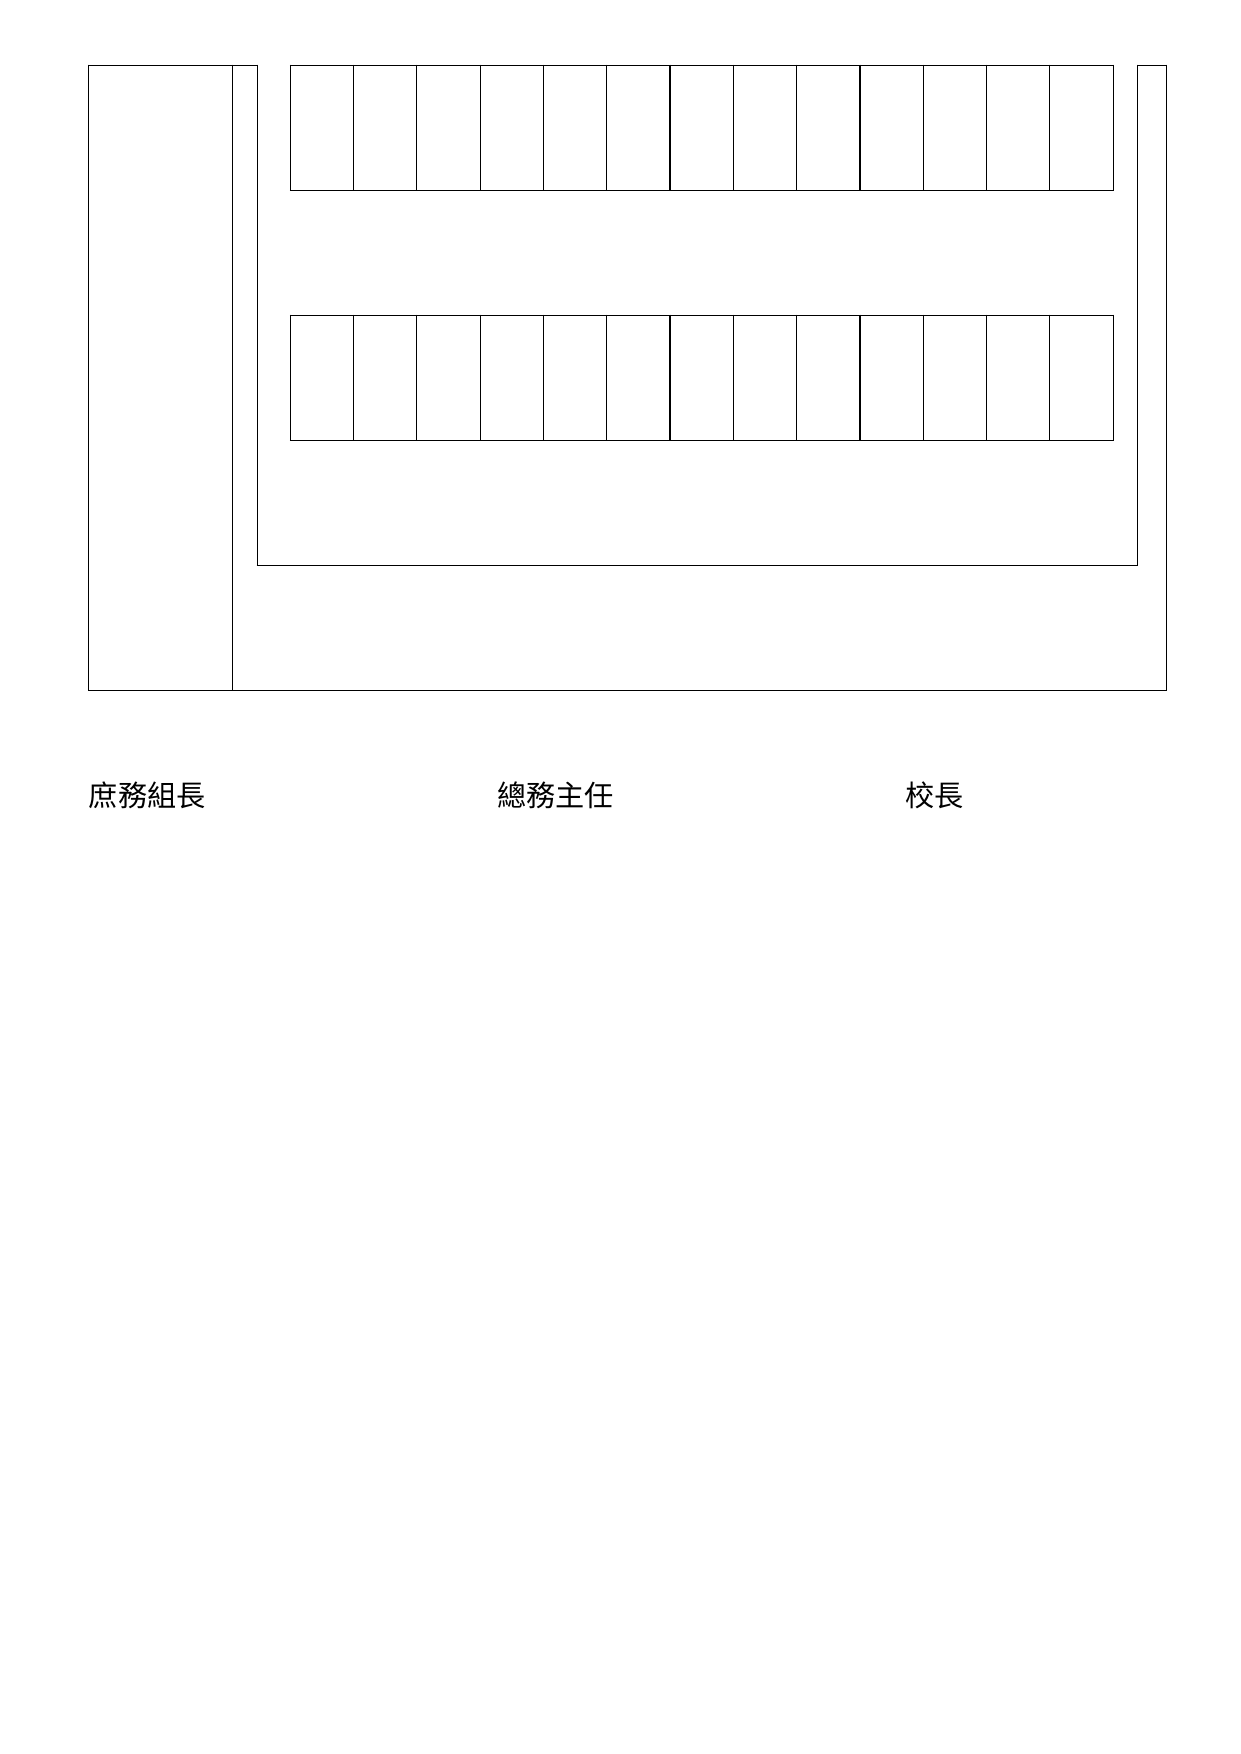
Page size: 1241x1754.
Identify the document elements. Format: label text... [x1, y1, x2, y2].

table_cell [861, 66, 923, 189]
table_cell [257, 566, 290, 689]
table_cell [417, 191, 480, 314]
table_cell [650, 191, 706, 314]
table_cell [417, 441, 480, 564]
table_cell [544, 66, 606, 189]
table_cell [607, 66, 669, 189]
table_cell [538, 191, 594, 314]
table_cell [480, 441, 538, 564]
table_cell [762, 191, 818, 314]
table_cell [924, 316, 986, 439]
table_cell [706, 441, 762, 564]
table_cell [417, 66, 480, 189]
table_cell [987, 191, 1113, 314]
table_cell [544, 316, 606, 439]
table_cell [594, 566, 649, 689]
table_cell [706, 566, 762, 689]
table_cell [89, 66, 232, 689]
table_cell [1114, 315, 1137, 439]
table_cell [1113, 566, 1138, 689]
table_cell [671, 316, 733, 439]
table_cell [987, 66, 1049, 189]
table_cell [987, 566, 1113, 689]
table_cell [258, 440, 290, 564]
table_cell [734, 66, 796, 189]
table_cell [538, 566, 594, 689]
table_cell [538, 441, 594, 564]
table_cell [818, 441, 874, 564]
table_cell [1113, 190, 1137, 314]
table_cell [417, 316, 480, 439]
table_cell [706, 191, 762, 314]
table_cell [291, 66, 353, 189]
table_cell [797, 66, 859, 189]
table_cell [607, 316, 669, 439]
table_cell [874, 191, 930, 314]
table_cell [861, 316, 923, 439]
table_cell [480, 191, 538, 314]
text 庶務組長 總務主任 校長 [89, 752, 1152, 814]
table_cell [354, 441, 417, 564]
table_cell [734, 316, 796, 439]
table_cell [818, 566, 874, 689]
table_cell [924, 66, 986, 189]
table_cell [290, 566, 353, 689]
table_cell [1050, 66, 1113, 189]
table_cell [930, 441, 987, 564]
table_cell [762, 441, 818, 564]
table_cell [354, 316, 416, 439]
table_cell [354, 191, 417, 314]
table_cell [1113, 440, 1137, 564]
table_cell [417, 566, 480, 689]
table_cell [874, 441, 930, 564]
table_cell [291, 316, 353, 439]
table_cell [354, 66, 416, 189]
table_cell [258, 65, 290, 189]
table_cell [480, 566, 538, 689]
table_cell [797, 316, 859, 439]
table_cell [874, 566, 930, 689]
table_cell [1138, 66, 1166, 689]
table_cell [650, 441, 706, 564]
table_cell [818, 191, 874, 314]
table_cell [290, 191, 353, 314]
table_cell [930, 191, 987, 314]
table_cell [594, 441, 649, 564]
table_cell [258, 190, 290, 314]
table_cell [987, 316, 1049, 439]
table_cell [258, 315, 290, 439]
table_cell [1050, 316, 1113, 439]
table_cell [481, 316, 543, 439]
table_cell [762, 566, 818, 689]
table_cell [290, 441, 353, 564]
table_cell [930, 566, 987, 689]
table_cell [481, 66, 543, 189]
table_cell [233, 66, 257, 689]
table_cell [650, 566, 706, 689]
table_cell [354, 566, 417, 689]
table_cell [987, 441, 1113, 564]
table_cell [594, 191, 649, 314]
table_cell [671, 66, 733, 189]
table_cell [1114, 65, 1137, 189]
